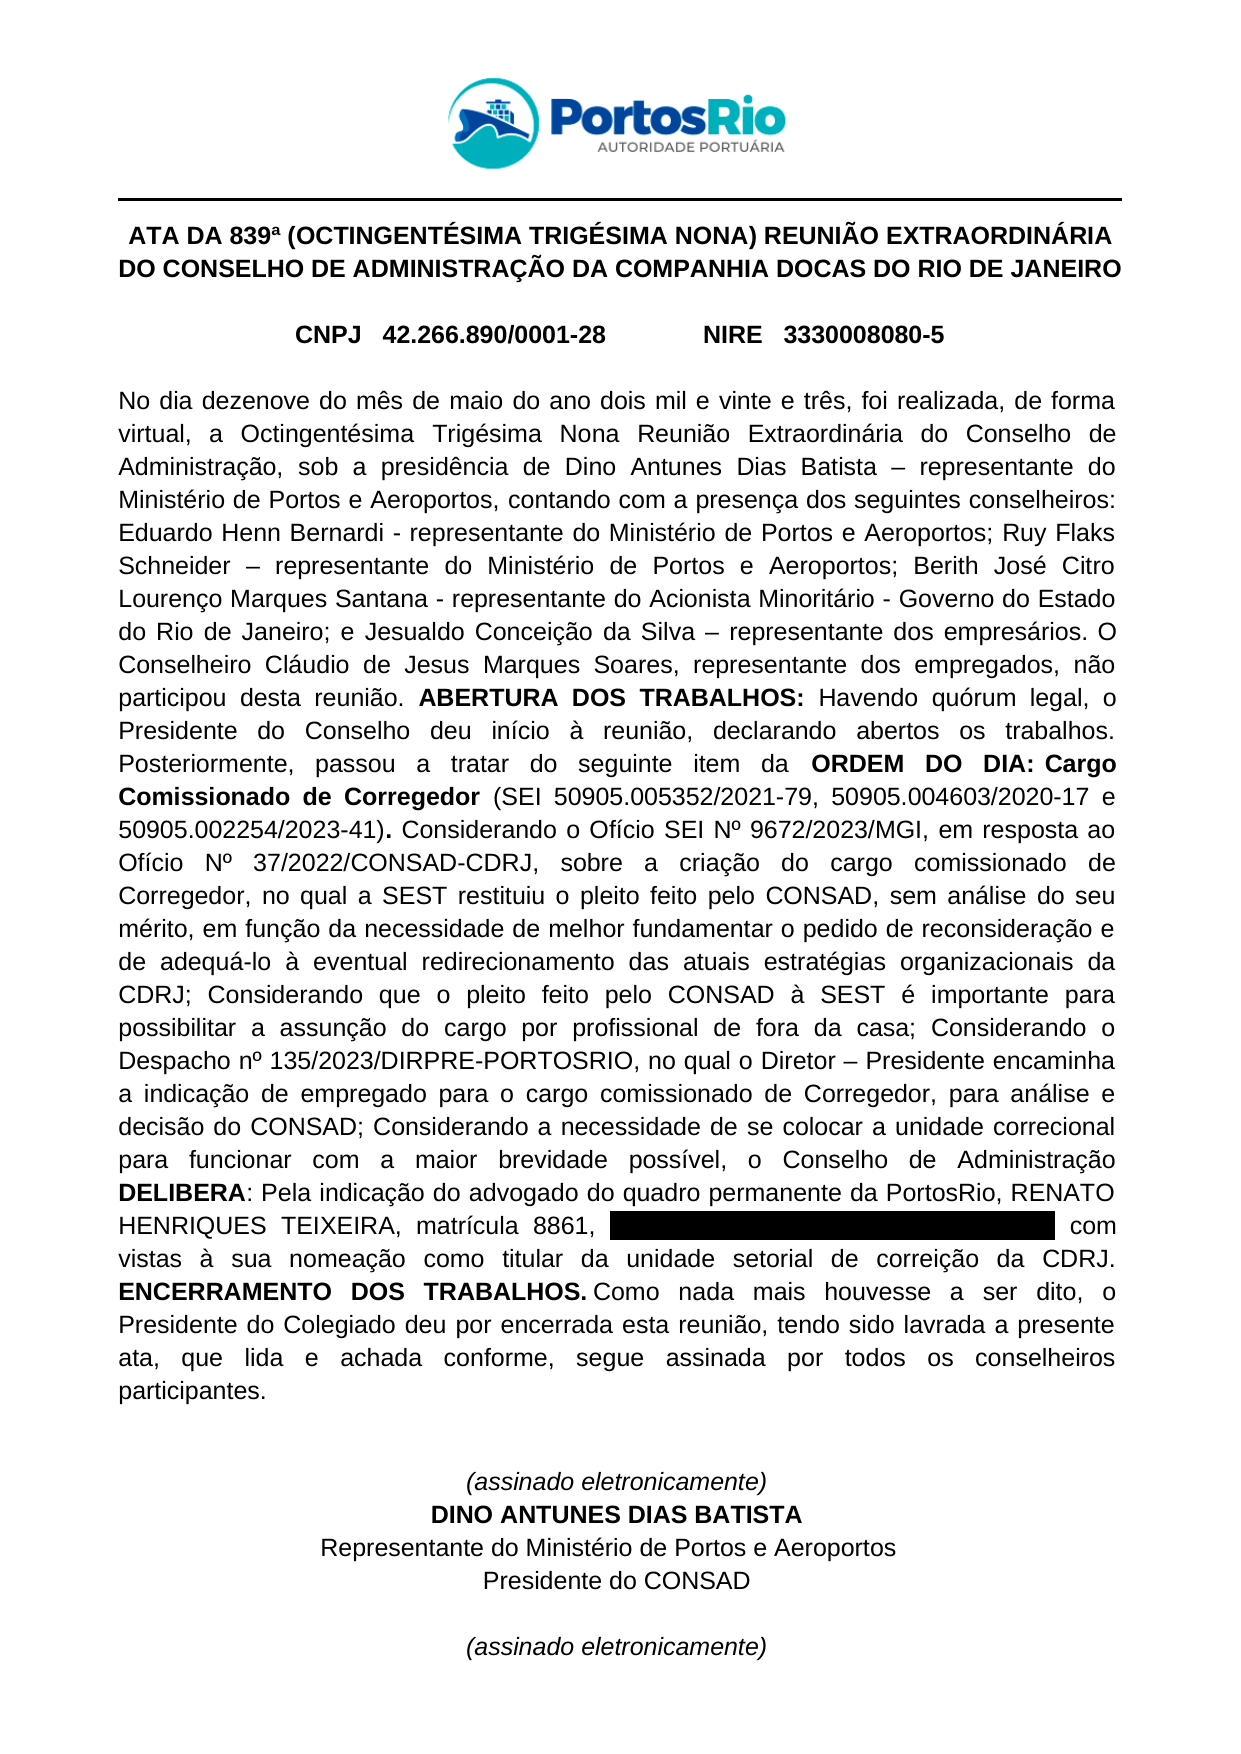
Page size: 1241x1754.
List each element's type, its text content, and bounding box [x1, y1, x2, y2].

text Presidente do CONSAD [373, 1566, 867, 1595]
text ATA DA 839ª (OCTINGENTÉSIMA TRIGÉSIMA NONA) REUNIÃO EXTRAORDINÁRIA DO CONSELHO DE ADMINISTRAÇÃO DA COMPANHIA DOCAS DO RIO DE JANEIRO [118, 221, 1122, 282]
text DINO ANTUNES DIAS BATISTA [118, 1500, 1122, 1529]
text (assinado eletronicamente) [118, 1467, 1122, 1496]
text No dia dezenove do mês de maio do ano dois mil e vinte e três, foi realizada, de forma virtual, a Octingentésima Trigésima Nona Reunião Extraordinária do Conselho de Administração, sob a presidência de Dino Antunes Dias Batista – representante do Ministério de Portos e Aeroportos, contando com a presença dos seguintes conselheiros: Eduardo Henn Bernardi - representante do Ministério de Portos e Aeroportos; Ruy Flaks Schneider – representante do Ministério de Portos e Aeroportos; Berith José Citro Lourenço Marques Santana - representante do Acionista Minoritário - Governo do Estado do Rio de Janeiro; e Jesualdo Conceição da Silva – representante dos empresários. O Conselheiro Cláudio de Jesus Marques Soares, representante dos empregados, não participou desta reunião. ABERTURA DOS TRABALHOS: Havendo quórum legal, o Presidente do Conselho deu início à reunião, declarando abertos os trabalhos. Posteriormente, passou a tratar do seguinte item da ORDEM DO DIA: Cargo Comissionado de Corregedor (SEI 50905.005352/2021-79, 50905.004603/2020-17 e 50905.002254/2023-41). Considerando o Ofício SEI Nº 9672/2023/MGI, em resposta ao Ofício Nº 37/2022/CONSAD-CDRJ, sobre a criação do cargo comissionado de Corregedor, no qual a SEST restituiu o pleito feito pelo CONSAD, sem análise do seu mérito, em função da necessidade de melhor fundamentar o pedido de reconsideração e de adequá-lo à eventual redirecionamento das atuais estratégias organizacionais da CDRJ; Considerando que o pleito feito pelo CONSAD à SEST é importante para possibilitar a assunção do cargo por profissional de fora da casa; Considerando o Despacho nº 135/2023/DIRPRE-PORTOSRIO, no qual o Diretor – Presidente encaminha a indicação de empregado para o cargo comissionado de Corregedor, para análise e decisão do CONSAD; Considerando a necessidade de se colocar a unidade correcional para funcionar com a maior brevidade possível, o Conselho de Administração DELIBERA: Pela indicação do advogado do quadro permanente da PortosRio, RENATO HENRIQUES TEIXEIRA, matrícula 8861, xxxxxxxx xx XXX xx xxxxxxxxxxxxxxx com vistas à sua nomeação como titular da unidade setorial de correição da CDRJ. ENCERRAMENTO DOS TRABALHOS. Como nada mais houvesse a ser dito, o Presidente do Colegiado deu por encerrada esta reunião, tendo sido lavrada a presente ata, que lida e achada conforme, segue assinada por todos os conselheiros participantes. [118, 386, 1117, 1405]
text CNPJ 42.266.890/0001-28 NIRE 3330008080-5 [118, 320, 1122, 348]
text Representante do Ministério de Portos e Aeroportos [118, 1533, 1113, 1562]
text (assinado eletronicamente) [118, 1632, 1122, 1661]
